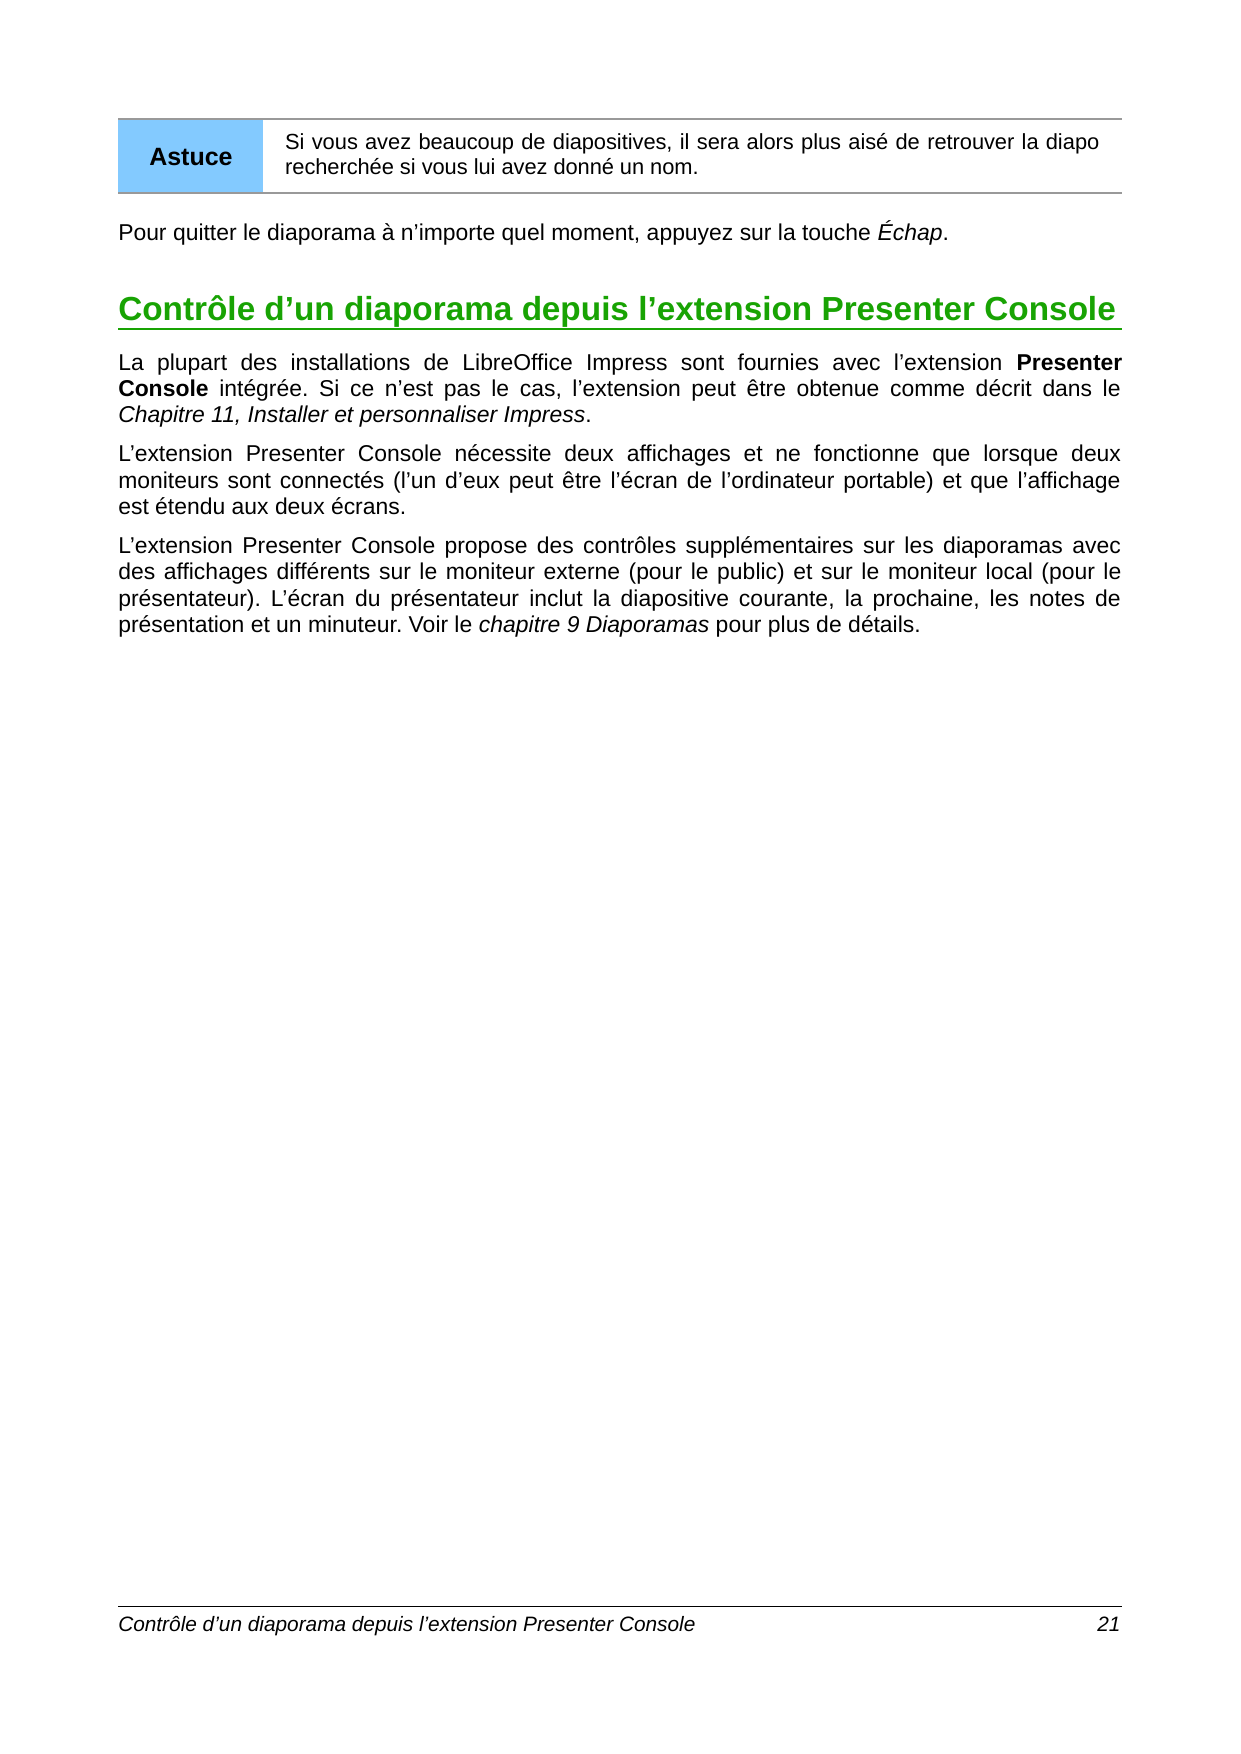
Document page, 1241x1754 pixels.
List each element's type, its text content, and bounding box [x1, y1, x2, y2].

text L’extension Presenter Console propose des contrôles supplémentaires sur les diaporamas avec des affichages différents sur le moniteur externe (pour le public) et sur le moniteur local (pour le présentateur). L’écran du présentateur inclut la diapositive courante, la prochaine, les notes de présentation et un minuteur. Voir le chapitre 9 Diaporamas pour plus de détails. [118, 532, 1122, 637]
table_header Si vous avez beaucoup de diapositives, il sera alors plus aisé de retrouver la diapo recherchée si vous lui avez donné un nom. [264, 120, 1122, 192]
text Pour quitter le diaporama à n’importe quel moment, appuyez sur la touche Échap. [118, 218, 1122, 245]
text L’extension Presenter Console nécessite deux affichages et ne fonctionne que lorsque deux moniteurs sont connectés (l’un d’eux peut être l’écran de l’ordinateur portable) et que l’affichage est étendu aux deux écrans. [118, 440, 1122, 519]
subtitle Contrôle d’un diaporama depuis l’extension Presenter Console [118, 289, 1122, 328]
text La plupart des installations de LibreOffice Impress sont fournies avec l’extension Presenter Console intégrée. Si ce n’est pas le cas, l’extension peut être obtenue comme décrit dans le Chapitre 11, Installer et personnaliser Impress. [118, 349, 1122, 428]
table_header Astuce [118, 120, 263, 192]
